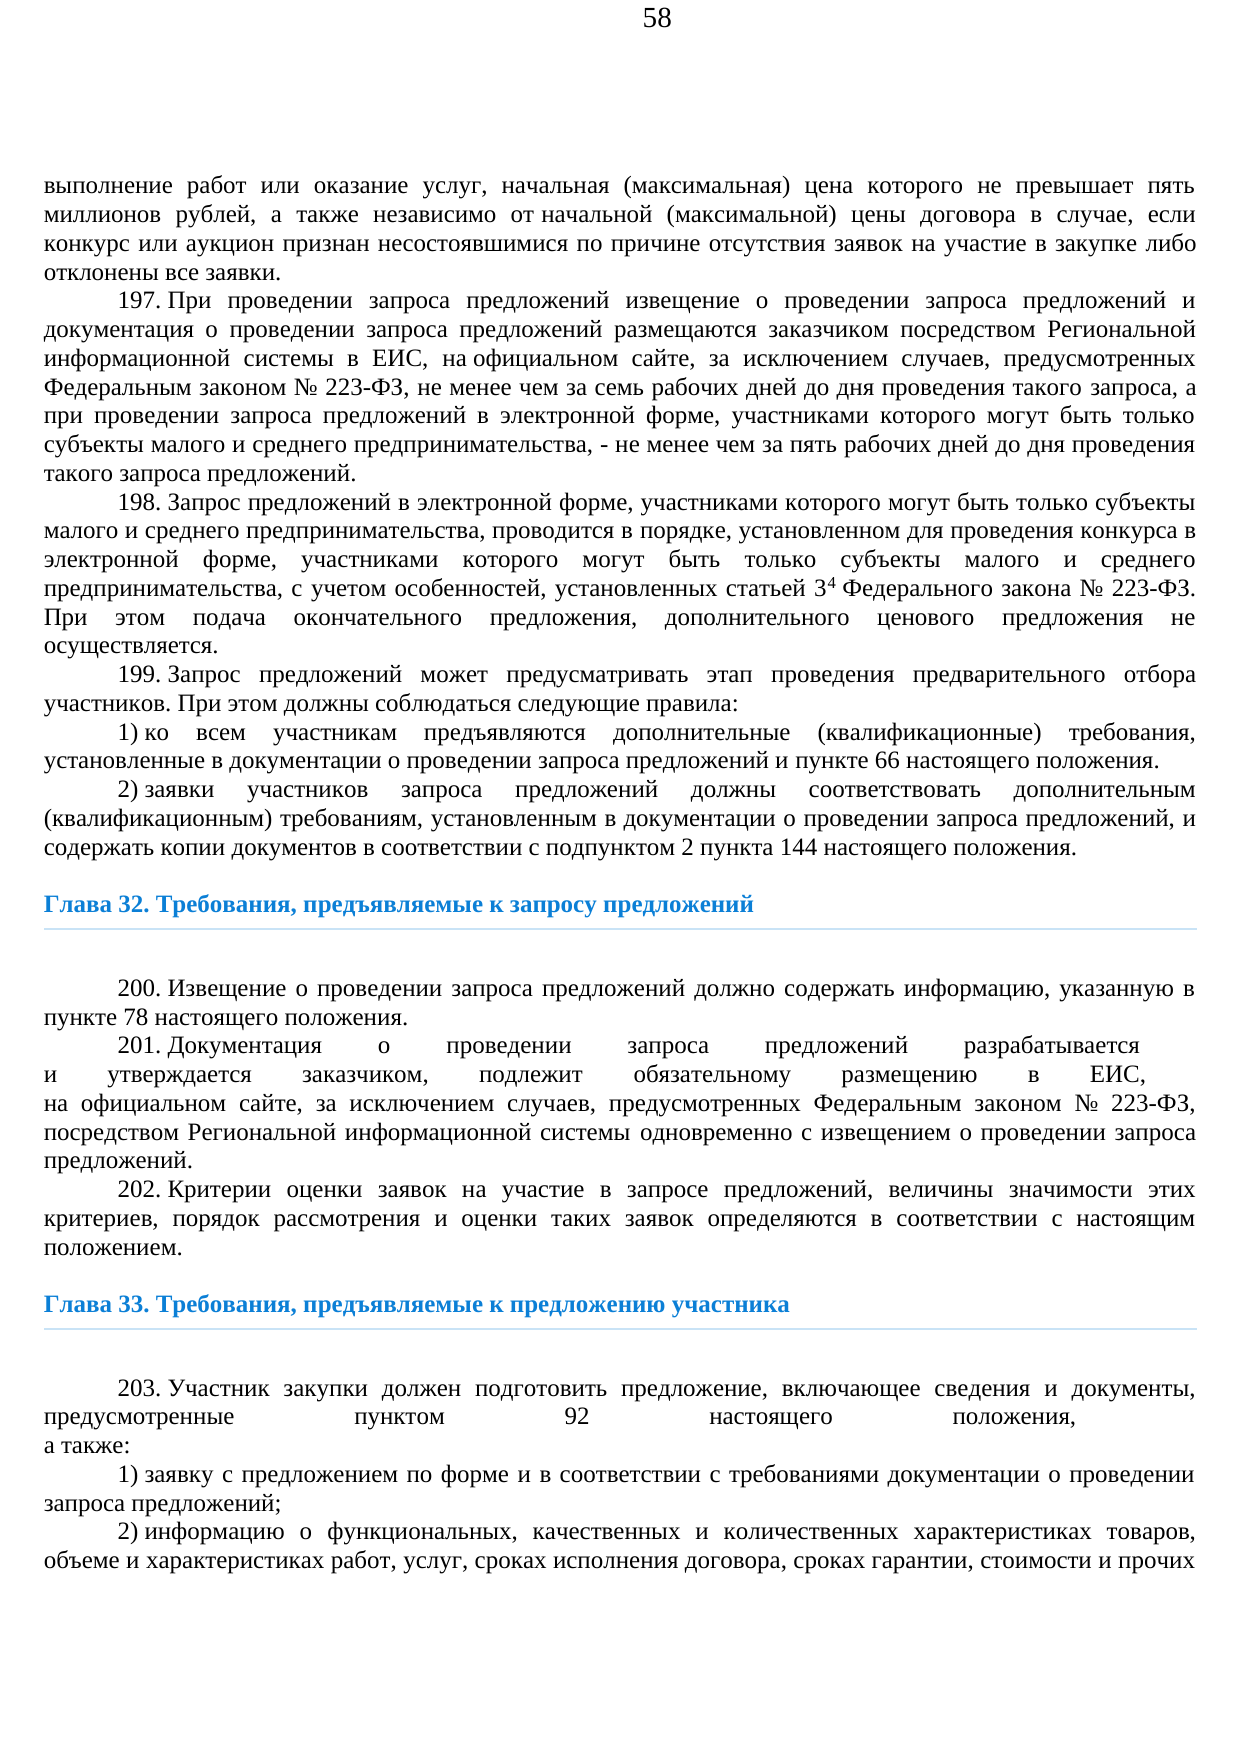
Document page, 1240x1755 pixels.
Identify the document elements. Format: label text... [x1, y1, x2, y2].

subtitle Глава 32. Требования, предъявляемые к запросу предложений [43, 889, 1197, 930]
text 2) информацию о функциональных, качественных и количественных характеристиках товаров, объеме и характеристиках работ, услуг, сроках исполнения договора, сроках гарантии, стоимости и прочих [43, 1516, 1197, 1574]
text 201. Документация о проведении запроса предложений разрабатывается и утверждается заказчиком, подлежит обязательному размещению в ЕИС, на официальном сайте, за исключением случаев, предусмотренных Федеральным законом № 223-ФЗ, посредством Региональной информационной системы одновременно с извещением о проведении запроса предложений. [43, 1030, 1197, 1174]
text 198. Запрос предложений в электронной форме, участниками которого могут быть только субъекты малого и среднего предпринимательства, проводится в порядке, установленном для проведения конкурса в электронной форме, участниками которого могут быть только субъекты малого и среднего предпринимательства, с учетом особенностей, установленных статьей 34 Федерального закона № 223-ФЗ. При этом подача окончательного предложения, дополнительного ценового предложения не осуществляется. [43, 487, 1197, 659]
text выполнение работ или оказание услуг, начальная (максимальная) цена которого не превышает пять миллионов рублей, а также независимо от начальной (максимальной) цены договора в случае, если конкурс или аукцион признан несостоявшимися по причине отсутствия заявок на участие в закупке либо отклонены все заявки. [43, 171, 1197, 286]
text 203. Участник закупки должен подготовить предложение, включающее сведения и документы, предусмотренные пунктом 92 настоящего положения, а также: [43, 1373, 1197, 1459]
text 2) заявки участников запроса предложений должны соответствовать дополнительным (квалификационным) требованиям, установленным в документации о проведении запроса предложений, и содержать копии документов в соответствии с подпунктом 2 пункта 144 настоящего положения. [43, 774, 1197, 861]
text 1) заявку с предложением по форме и в соответствии с требованиями документации о проведении запроса предложений; [43, 1459, 1197, 1516]
text 200. Извещение о проведении запроса предложений должно содержать информацию, указанную в пункте 78 настоящего положения. [43, 973, 1197, 1030]
text 197. При проведении запроса предложений извещение о проведении запроса предложений и документация о проведении запроса предложений размещаются заказчиком посредством Региональной информационной системы в ЕИС, на официальном сайте, за исключением случаев, предусмотренных Федеральным законом № 223-ФЗ, не менее чем за семь рабочих дней до дня проведения такого запроса, а при проведении запроса предложений в электронной форме, участниками которого могут быть только субъекты малого и среднего предпринимательства, - не менее чем за пять рабочих дней до дня проведения такого запроса предложений. [43, 286, 1197, 487]
text 199. Запрос предложений может предусматривать этап проведения предварительного отбора участников. При этом должны соблюдаться следующие правила: [43, 659, 1197, 717]
text 1) ко всем участникам предъявляются дополнительные (квалификационные) требования, установленные в документации о проведении запроса предложений и пункте 66 настоящего положения. [43, 717, 1197, 774]
subtitle Глава 33. Требования, предъявляемые к предложению участника [43, 1289, 1197, 1330]
text 202. Критерии оценки заявок на участие в запросе предложений, величины значимости этих критериев, порядок рассмотрения и оценки таких заявок определяются в соответствии с настоящим положением. [43, 1174, 1197, 1260]
